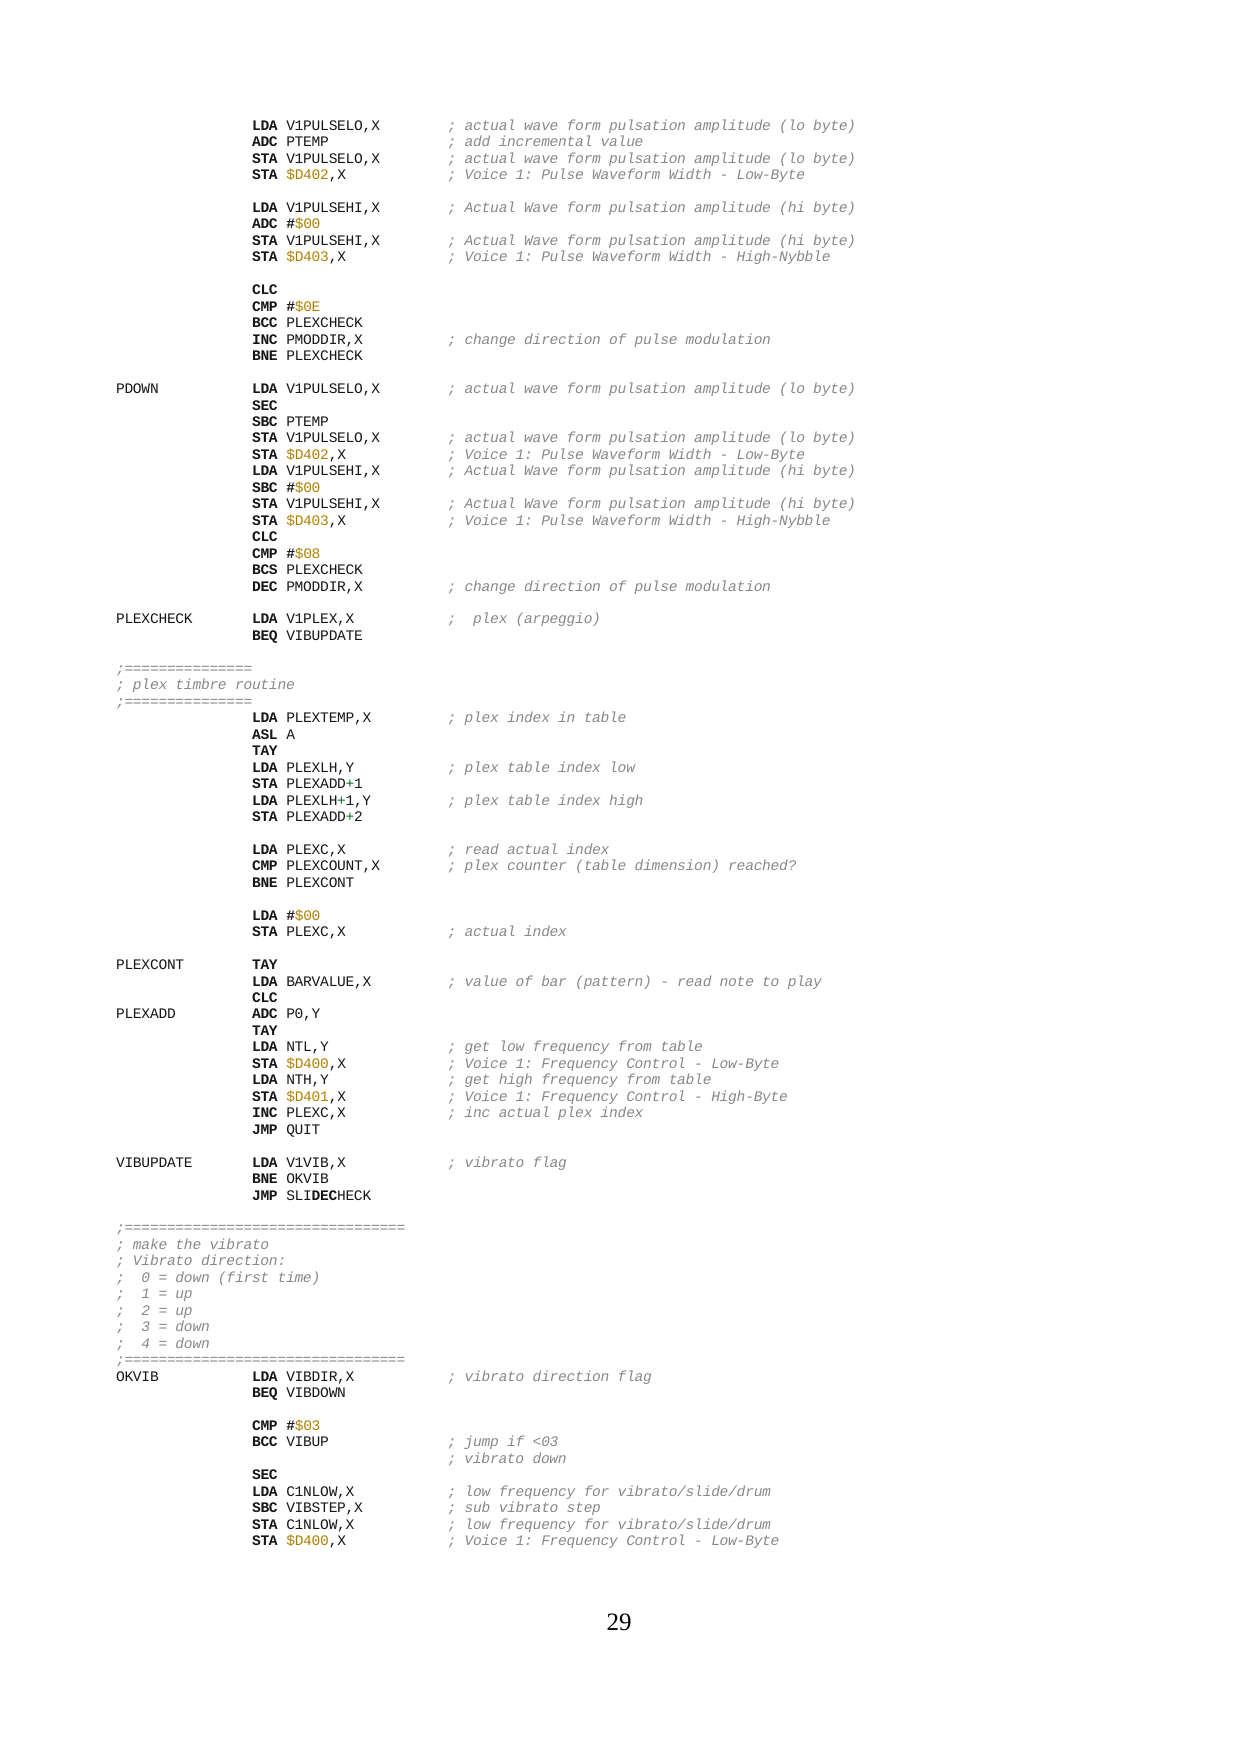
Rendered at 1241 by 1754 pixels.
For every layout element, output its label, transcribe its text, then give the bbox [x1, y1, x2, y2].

text ; 4 = down [116, 1336, 1122, 1352]
text LDA V1PULSEHI,X ; Actual Wave form pulsation amplitude (hi byte) [116, 200, 1122, 217]
text CLC [116, 529, 1122, 546]
text LDA V1PULSELO,X ; actual wave form pulsation amplitude (lo byte) [116, 118, 1122, 134]
text BEQ VIBUPDATE [116, 628, 1122, 645]
text STA $D402,X ; Voice 1: Pulse Waveform Width - Low-Byte [116, 447, 1122, 464]
text STA V1PULSELO,X ; actual wave form pulsation amplitude (lo byte) [116, 431, 1122, 447]
text JMP SLIDECHECK [116, 1188, 1122, 1204]
text LDA NTL,Y ; get low frequency from table [116, 1040, 1122, 1056]
text LDA V1PULSEHI,X ; Actual Wave form pulsation amplitude (hi byte) [116, 464, 1122, 480]
text SEC [116, 1468, 1122, 1484]
text SBC PTEMP [116, 414, 1122, 431]
text TAY [116, 1023, 1122, 1040]
text ; vibrato down [116, 1451, 1122, 1468]
text STA PLEXADD+2 [116, 809, 1122, 826]
text INC PMODDIR,X ; change direction of pulse modulation [116, 332, 1122, 348]
text VIBUPDATE LDA V1VIB,X ; vibrato flag [116, 1155, 1122, 1171]
text PLEXCONT TAY [116, 957, 1122, 974]
text ADC PTEMP ; add incremental value [116, 134, 1122, 151]
text STA V1PULSEHI,X ; Actual Wave form pulsation amplitude (hi byte) [116, 497, 1122, 513]
text ADC #$00 [116, 217, 1122, 233]
text ; 1 = up [116, 1287, 1122, 1303]
text ;=============== [116, 661, 1122, 678]
text BCC PLEXCHECK [116, 316, 1122, 332]
text STA $D401,X ; Voice 1: Frequency Control - High-Byte [116, 1089, 1122, 1106]
text CMP #$0E [116, 299, 1122, 316]
text BNE OKVIB [116, 1171, 1122, 1188]
text LDA #$00 [116, 908, 1122, 924]
text LDA NTH,Y ; get high frequency from table [116, 1073, 1122, 1089]
text BCS PLEXCHECK [116, 562, 1122, 579]
text CMP PLEXCOUNT,X ; plex counter (table dimension) reached? [116, 859, 1122, 875]
text ; 3 = down [116, 1319, 1122, 1336]
text CMP #$03 [116, 1418, 1122, 1435]
text ;=============== [116, 694, 1122, 711]
text LDA PLEXLH+1,Y ; plex table index high [116, 793, 1122, 809]
text STA PLEXADD+1 [116, 776, 1122, 793]
text LDA PLEXLH,Y ; plex table index low [116, 760, 1122, 776]
text PLEXADD ADC P0,Y [116, 1007, 1122, 1023]
text ;================================= [116, 1352, 1122, 1369]
text STA $D403,X ; Voice 1: Pulse Waveform Width - High-Nybble [116, 250, 1122, 266]
text STA $D402,X ; Voice 1: Pulse Waveform Width - Low-Byte [116, 167, 1122, 184]
text STA $D400,X ; Voice 1: Frequency Control - Low-Byte [116, 1533, 1122, 1550]
text LDA C1NLOW,X ; low frequency for vibrato/slide/drum [116, 1484, 1122, 1501]
text OKVIB LDA VIBDIR,X ; vibrato direction flag [116, 1369, 1122, 1385]
text SBC #$00 [116, 480, 1122, 497]
text ; plex timbre routine [116, 678, 1122, 694]
text SEC [116, 398, 1122, 414]
text INC PLEXC,X ; inc actual plex index [116, 1106, 1122, 1122]
text STA $D400,X ; Voice 1: Frequency Control - Low-Byte [116, 1056, 1122, 1073]
text ; 2 = up [116, 1303, 1122, 1319]
text JMP QUIT [116, 1122, 1122, 1138]
text ; 0 = down (first time) [116, 1270, 1122, 1287]
text ; Vibrato direction: [116, 1254, 1122, 1270]
text LDA PLEXTEMP,X ; plex index in table [116, 711, 1122, 727]
text CLC [116, 990, 1122, 1007]
text BNE PLEXCONT [116, 875, 1122, 892]
text DEC PMODDIR,X ; change direction of pulse modulation [116, 579, 1122, 595]
text PDOWN LDA V1PULSELO,X ; actual wave form pulsation amplitude (lo byte) [116, 381, 1122, 398]
text STA PLEXC,X ; actual index [116, 924, 1122, 941]
text PLEXCHECK LDA V1PLEX,X ; plex (arpeggio) [116, 612, 1122, 628]
text CMP #$08 [116, 546, 1122, 562]
text ;================================= [116, 1221, 1122, 1237]
text LDA BARVALUE,X ; value of bar (pattern) - read note to play [116, 974, 1122, 990]
text TAY [116, 743, 1122, 760]
text LDA PLEXC,X ; read actual index [116, 842, 1122, 859]
text STA $D403,X ; Voice 1: Pulse Waveform Width - High-Nybble [116, 513, 1122, 529]
text ; make the vibrato [116, 1237, 1122, 1254]
text BEQ VIBDOWN [116, 1385, 1122, 1402]
text ASL A [116, 727, 1122, 743]
text SBC VIBSTEP,X ; sub vibrato step [116, 1501, 1122, 1517]
text CLC [116, 283, 1122, 299]
text STA V1PULSEHI,X ; Actual Wave form pulsation amplitude (hi byte) [116, 233, 1122, 250]
text STA V1PULSELO,X ; actual wave form pulsation amplitude (lo byte) [116, 151, 1122, 167]
text STA C1NLOW,X ; low frequency for vibrato/slide/drum [116, 1517, 1122, 1533]
text BCC VIBUP ; jump if <03 [116, 1435, 1122, 1451]
text BNE PLEXCHECK [116, 348, 1122, 365]
